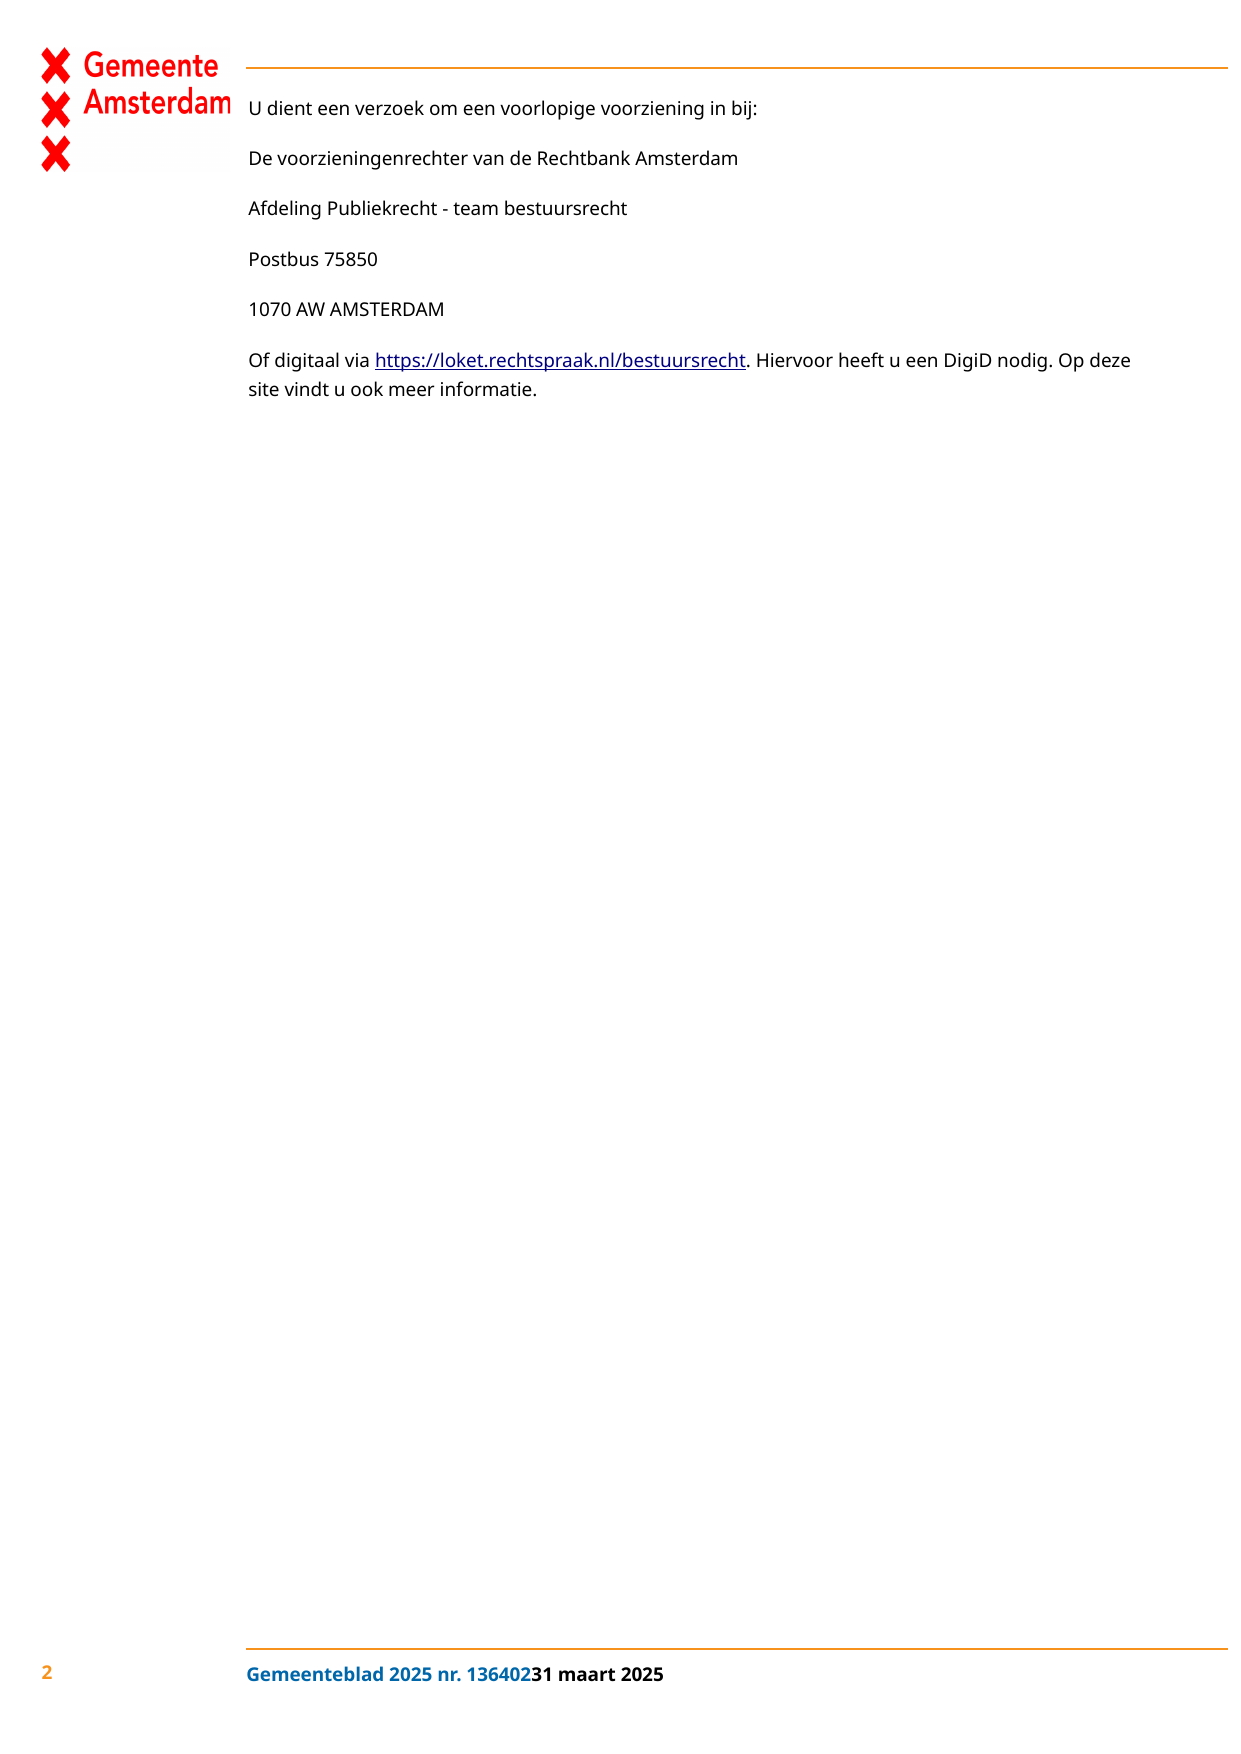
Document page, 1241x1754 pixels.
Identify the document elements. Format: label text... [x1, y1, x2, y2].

text U dient een verzoek om een voorlopige voorziening in bij: [248, 95, 1152, 121]
text 1070 AW AMSTERDAM [248, 296, 1152, 322]
text Postbus 75850 [248, 246, 1152, 272]
picture [41, 47, 231, 172]
text Of digitaal via https://loket.rechtspraak.nl/bestuursrecht. Hiervoor heeft u een DigiD nodig. Op deze site vindt u ook meer informatie. [248, 347, 1152, 402]
text Afdeling Publiekrecht - team bestuursrecht [248, 196, 1152, 221]
text De voorzieningenrechter van de Rechtbank Amsterdam [248, 145, 1152, 171]
